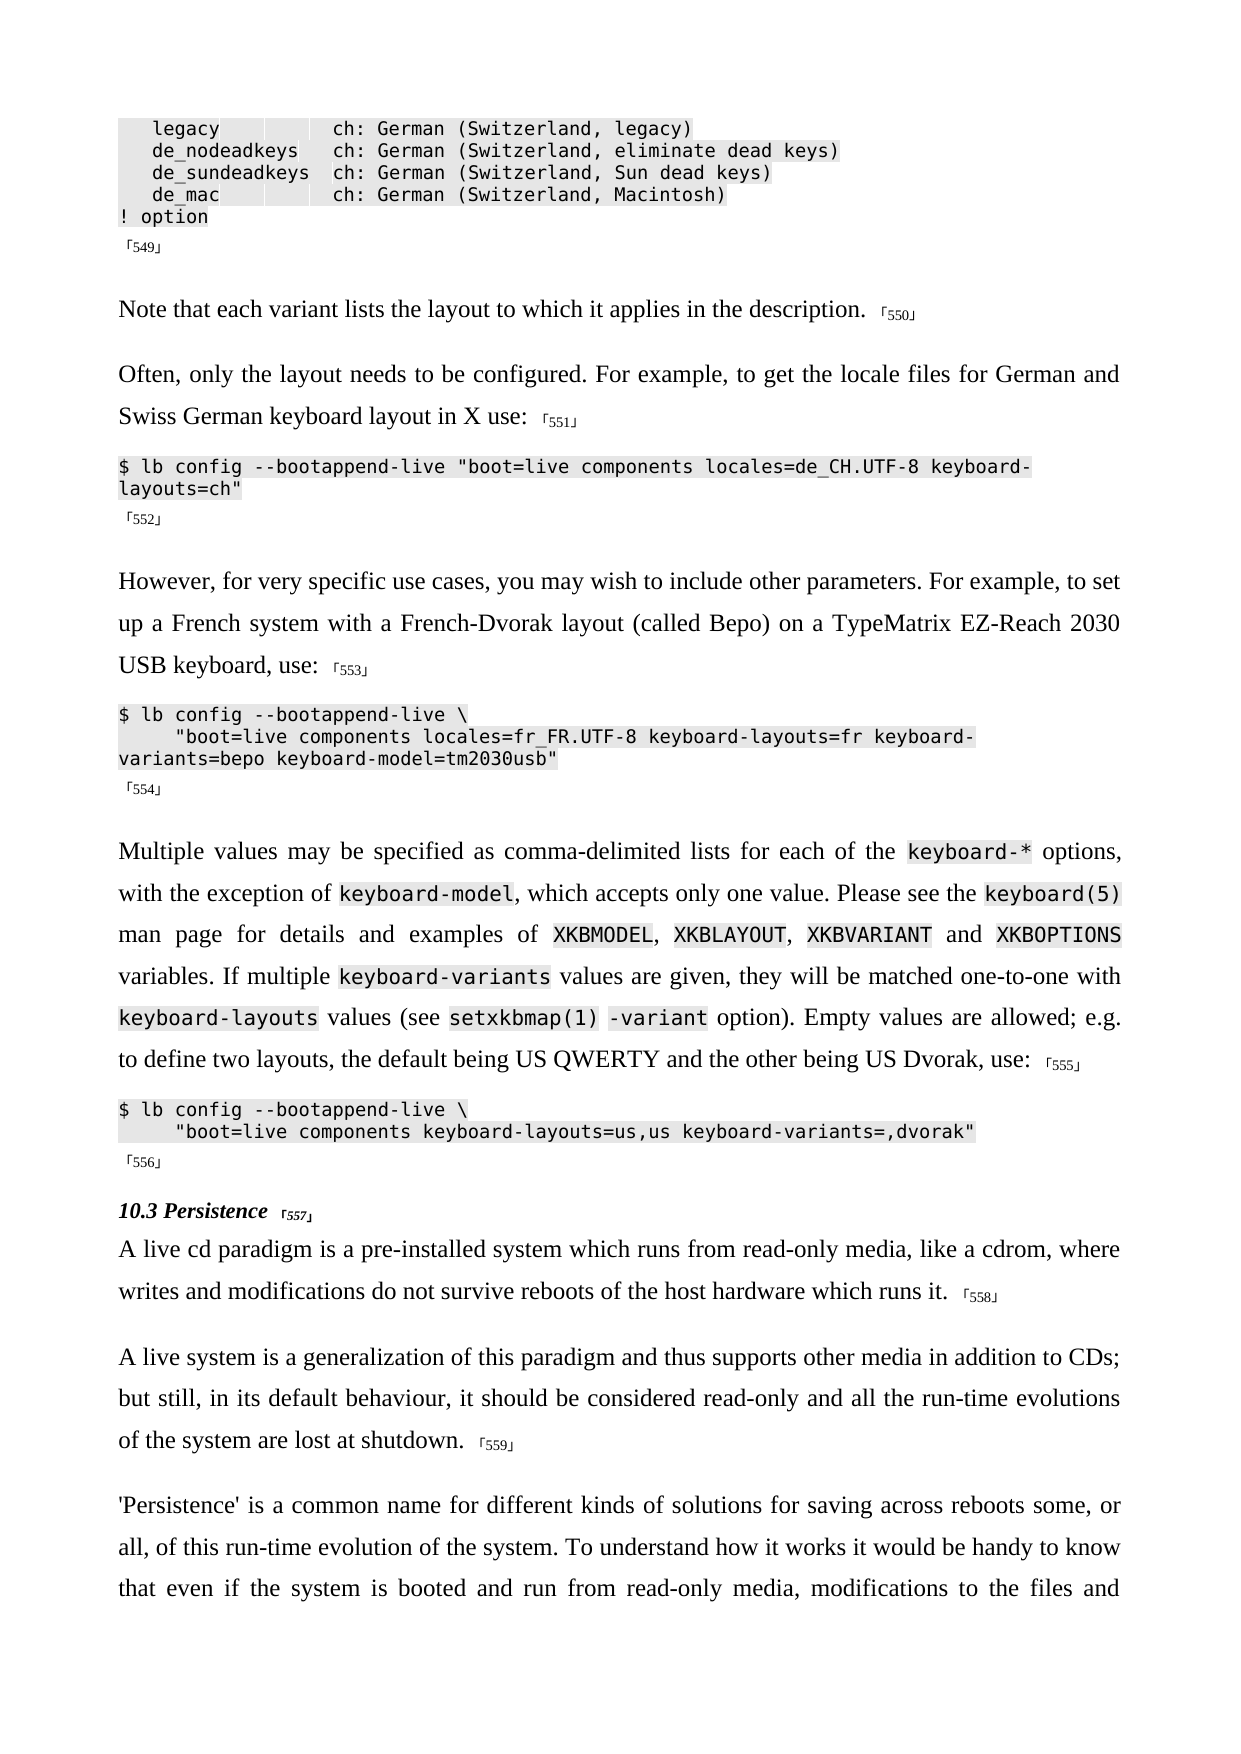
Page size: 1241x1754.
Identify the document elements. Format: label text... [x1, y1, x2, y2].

text A live cd paradigm is a pre-installed system which runs from read-only media, like a cdrom, where writes and modifications do not survive reboots of the host hardware which runs it. 「558」 [118, 1235, 1122, 1305]
subtitle 10.3 Persistence 「557」 [118, 1198, 1122, 1224]
text However, for very specific use cases, you may wish to include other parameters. For example, to set up a French system with a French-Dvorak layout (called Bepo) on a TypeMatrix EZ-Reach 2030 USB keyboard, use: 「553」 [118, 567, 1122, 678]
text "boot=live components locales=fr_FR.UTF-8 keyboard-layouts=fr keyboard-variants=bepo keyboard-model=tm2030usb" [558, 726, 1122, 770]
text de_mac ch: German (Switzerland, Macintosh) [727, 184, 1122, 206]
text $ lb config --bootappend-live \ [468, 704, 1122, 726]
text de_nodeadkeys ch: German (Switzerland, eliminate dead keys) [840, 140, 1122, 162]
text de_sundeadkeys ch: German (Switzerland, Sun dead keys) [772, 162, 1122, 184]
text Often, only the layout needs to be configured. For example, to get the locale files for German and Swiss German keyboard layout in X use: 「551」 [118, 361, 1122, 430]
text ! option [208, 206, 1122, 227]
text Note that each variant lists the layout to which it applies in the description. 「550」 [118, 295, 1122, 323]
text Multiple values may be specified as comma-delimited lists for each of the keyboard-* options, with the exception of keyboard-model, which accepts only one value. Please see the keyboard(5) man page for details and examples of XKBMODEL, XKBLAYOUT, XKBVARIANT and XKBOPTIONS variables. If multiple keyboard-variants values are given, they will be matched one-to-one with keyboard-layouts values (see setxkbmap(1) -variant option). Empty values are allowed; e.g. to define two layouts, the default being US QWERTY and the other being US Dvorak, use: 「555」 [118, 837, 1122, 1073]
text A live system is a generalization of this paradigm and thus supports other media in addition to CDs; but still, in its default behaviour, it should be considered read-only and all the run-time evolutions of the system are lost at shutdown. 「559」 [118, 1343, 1122, 1454]
text 「556」 [118, 1143, 1122, 1171]
text 「549」 [118, 227, 1122, 256]
text 「554」 [118, 770, 1122, 798]
text 'Persistence' is a common name for different kinds of solutions for saving across reboots some, or all, of this run-time evolution of the system. To understand how it works it would be handy to know that even if the system is booted and run from read-only media, modifications to the files and [118, 1491, 1122, 1602]
text legacy ch: German (Switzerland, legacy) [693, 118, 1122, 140]
text $ lb config --bootappend-live \ [468, 1099, 1122, 1121]
text 「552」 [118, 500, 1122, 528]
text $ lb config --bootappend-live "boot=live components locales=de_CH.UTF-8 keyboard-layouts=ch" [242, 456, 1122, 500]
text "boot=live components keyboard-layouts=us,us keyboard-variants=,dvorak" [976, 1121, 1122, 1143]
